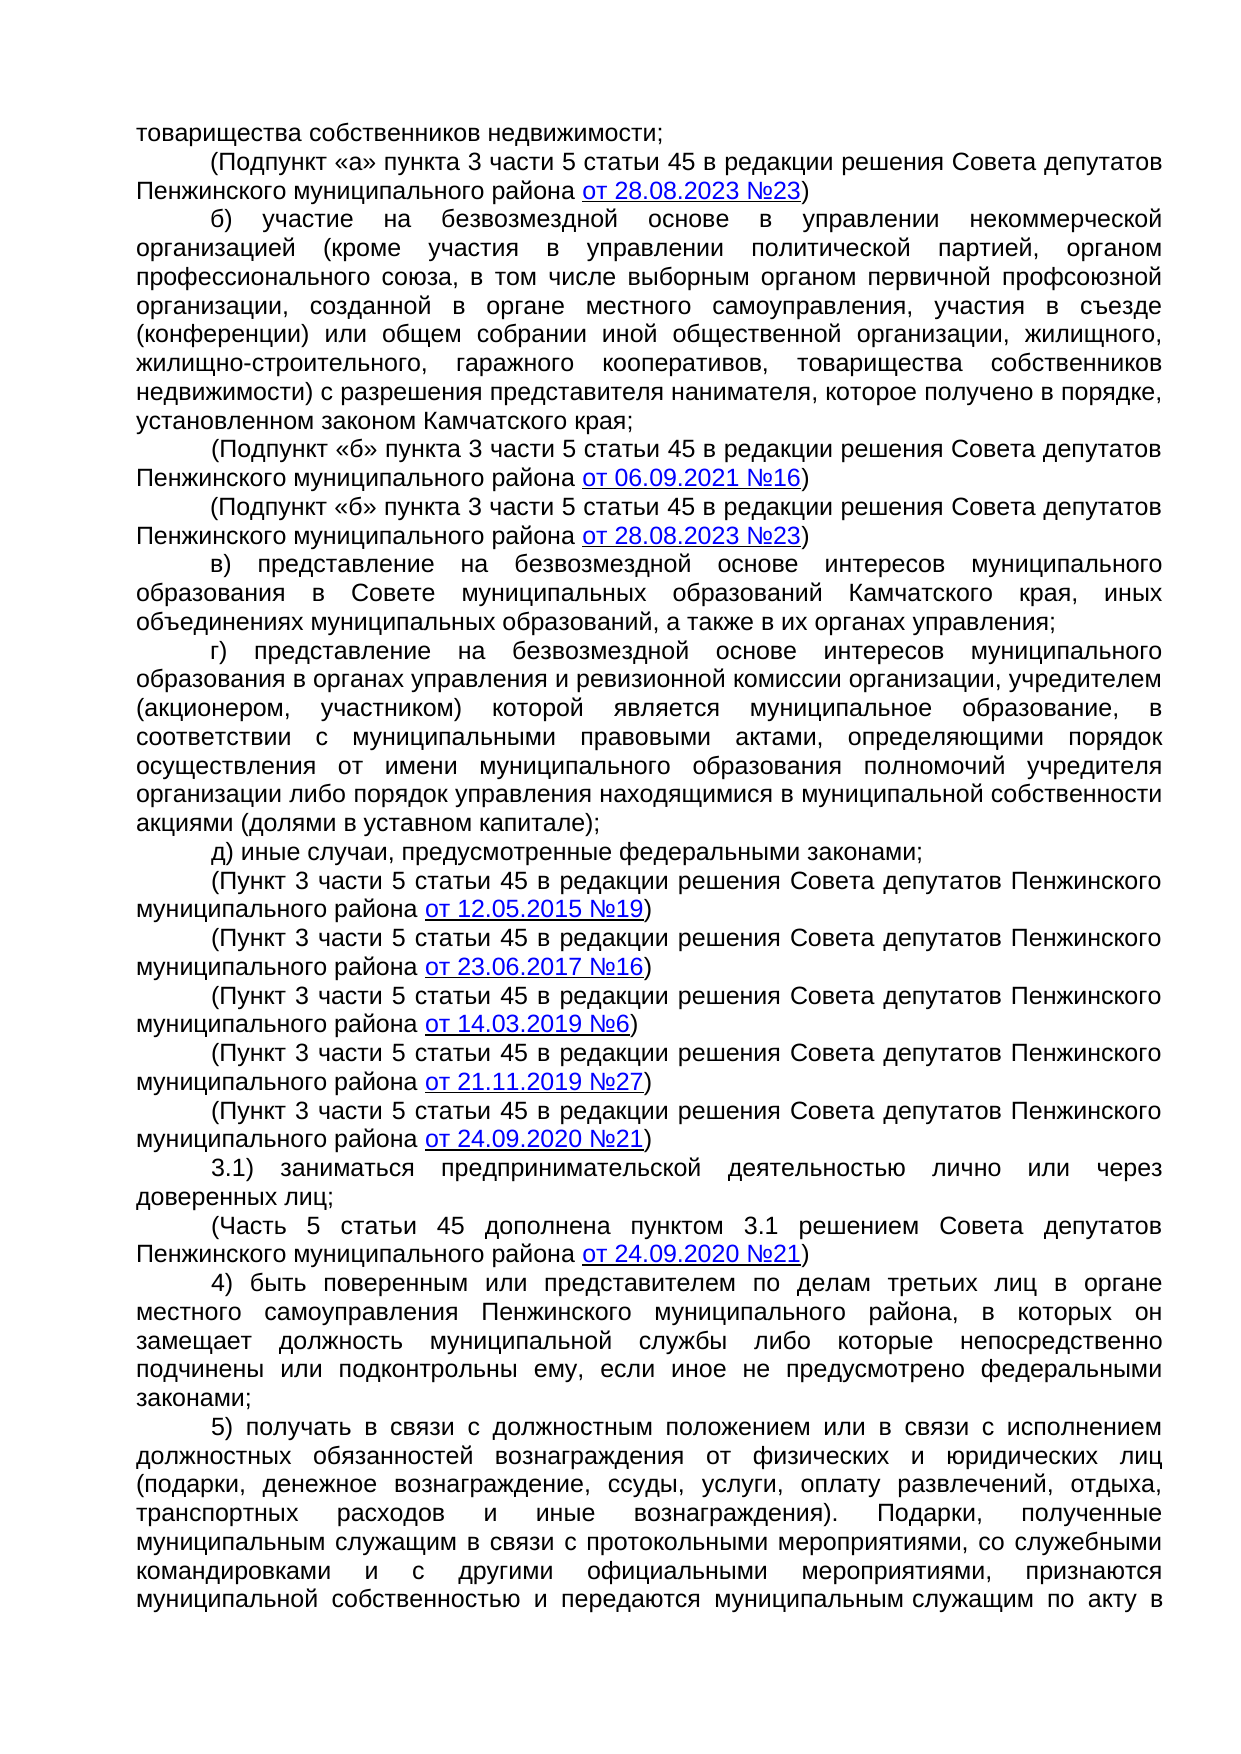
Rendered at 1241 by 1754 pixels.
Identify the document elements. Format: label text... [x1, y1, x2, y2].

text (Пункт 3 части 5 статьи 45 в редакции решения Совета депутатов Пенжинского муниципального района от 21.11.2019 №27) [136, 1038, 1163, 1096]
text 3.1) заниматься предпринимательской деятельностью лично или через доверенных лиц; [136, 1153, 1163, 1211]
text (Подпункт «б» пункта 3 части 5 статьи 45 в редакции решения Совета депутатов Пенжинского муниципального района от 06.09.2021 №16) [136, 434, 1163, 492]
text (Пункт 3 части 5 статьи 45 в редакции решения Совета депутатов Пенжинского муниципального района от 14.03.2019 №6) [136, 981, 1163, 1038]
text (Часть 5 статьи 45 дополнена пунктом 3.1 решением Совета депутатов Пенжинского муниципального района от 24.09.2020 №21) [136, 1211, 1163, 1268]
text б) участие на безвозмездной основе в управлении некоммерческой организацией (кроме участия в управлении политической партией, органом профессионального союза, в том числе выборным органом первичной профсоюзной организации, созданной в органе местного самоуправления, участия в съезде (конференции) или общем собрании иной общественной организации, жилищного, жилищно-строительного, гаражного кооперативов, товарищества собственников недвижимости) с разрешения представителя нанимателя, которое получено в порядке, установленном законом Камчатского края; [136, 204, 1163, 434]
text 5) получать в связи с должностным положением или в связи с исполнением должностных обязанностей вознаграждения от физических и юридических лиц (подарки, денежное вознаграждение, ссуды, услуги, оплату развлечений, отдыха, транспортных расходов и иные вознаграждения). Подарки, полученные муниципальным служащим в связи с протокольными мероприятиями, со служебными командировками и с другими официальными мероприятиями, признаются муниципальной собственностью и передаются муниципальным служащим по акту в [136, 1412, 1163, 1613]
text д) иные случаи, предусмотренные федеральными законами; [136, 837, 1163, 866]
text (Пункт 3 части 5 статьи 45 в редакции решения Совета депутатов Пенжинского муниципального района от 24.09.2020 №21) [136, 1096, 1163, 1153]
text (Пункт 3 части 5 статьи 45 в редакции решения Совета депутатов Пенжинского муниципального района от 12.05.2015 №19) [136, 866, 1163, 923]
text товарищества собственников недвижимости; [136, 118, 1163, 147]
text 4) быть поверенным или представителем по делам третьих лиц в органе местного самоуправления Пенжинского муниципального района, в которых он замещает должность муниципальной службы либо которые непосредственно подчинены или подконтрольны ему, если иное не предусмотрено федеральными законами; [136, 1268, 1163, 1412]
text г) представление на безвозмездной основе интересов муниципального образования в органах управления и ревизионной комиссии организации, учредителем (акционером, участником) которой является муниципальное образование, в соответствии с муниципальными правовыми актами, определяющими порядок осуществления от имени муниципального образования полномочий учредителя организации либо порядок управления находящимися в муниципальной собственности акциями (долями в уставном капитале); [136, 636, 1163, 837]
text в) представление на безвозмездной основе интересов муниципального образования в Совете муниципальных образований Камчатского края, иных объединениях муниципальных образований, а также в их органах управления; [136, 549, 1163, 636]
text (Подпункт «а» пункта 3 части 5 статьи 45 в редакции решения Совета депутатов Пенжинского муниципального района от 28.08.2023 №23) [136, 147, 1163, 204]
text (Пункт 3 части 5 статьи 45 в редакции решения Совета депутатов Пенжинского муниципального района от 23.06.2017 №16) [136, 923, 1163, 981]
text (Подпункт «б» пункта 3 части 5 статьи 45 в редакции решения Совета депутатов Пенжинского муниципального района от 28.08.2023 №23) [136, 492, 1163, 549]
